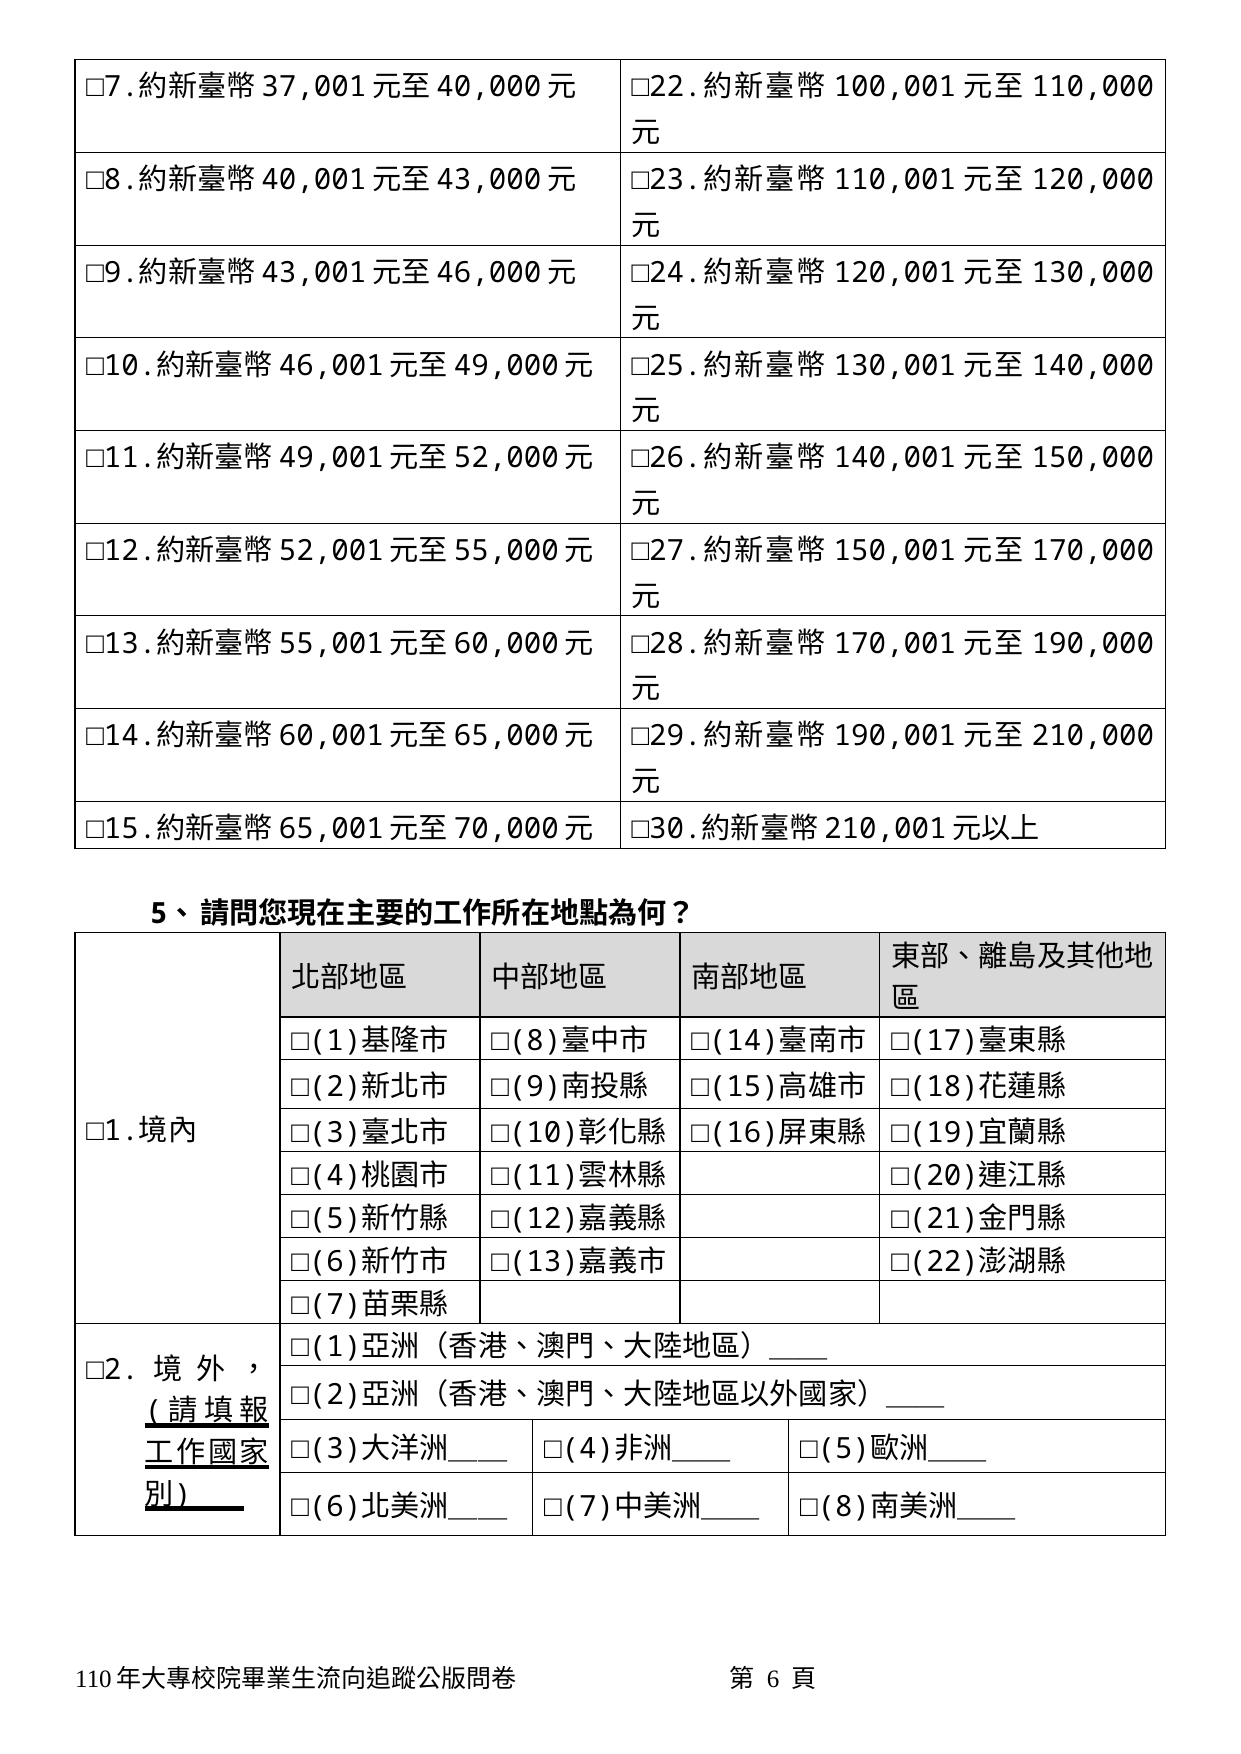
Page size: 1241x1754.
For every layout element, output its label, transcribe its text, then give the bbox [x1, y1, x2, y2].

table_cell □25.約新臺幣130,001元至140,000元 [621, 338, 1165, 430]
table_cell □(6)新竹市 [281, 1238, 479, 1280]
table_cell □28.約新臺幣170,001元至190,000元 [621, 616, 1165, 708]
table_cell □(10)彰化縣 [481, 1109, 679, 1151]
table_cell [481, 1281, 679, 1322]
table_cell [681, 1238, 879, 1280]
table_cell □11.約新臺幣49,001元至52,000元 [76, 431, 620, 523]
table_cell □(19)宜蘭縣 [880, 1109, 1165, 1151]
table_cell □13.約新臺幣55,001元至60,000元 [76, 616, 620, 708]
table_cell □26.約新臺幣140,001元至150,000元 [621, 431, 1165, 523]
table_cell □(9)南投縣 [481, 1060, 679, 1108]
table_cell □(13)嘉義市 [481, 1238, 679, 1280]
table_cell □(22)澎湖縣 [880, 1238, 1165, 1280]
table_cell □(8)南美洲＿＿ [789, 1473, 1165, 1535]
table_cell □(2)亞洲（香港、澳門、大陸地區以外國家）＿＿ [281, 1366, 1165, 1418]
table_cell □14.約新臺幣60,001元至65,000元 [76, 709, 620, 801]
table_cell □(4)桃園市 [281, 1152, 479, 1194]
table_cell □10.約新臺幣46,001元至49,000元 [76, 338, 620, 430]
table_cell □(7)中美洲＿＿ [533, 1473, 788, 1535]
table_cell □(17)臺東縣 [880, 1018, 1165, 1059]
table_header 中部地區 [481, 933, 679, 1016]
table_cell □(6)北美洲＿＿ [281, 1473, 532, 1535]
table_cell □(7)苗栗縣 [281, 1281, 479, 1322]
table_cell □(5)新竹縣 [281, 1195, 479, 1237]
table_cell □23.約新臺幣110,001元至120,000元 [621, 153, 1165, 244]
table_cell □7.約新臺幣37,001元至40,000元 [76, 60, 620, 152]
table_cell □(16)屏東縣 [681, 1109, 879, 1151]
table_cell □(11)雲林縣 [481, 1152, 679, 1194]
table_header 東部、離島及其他地區 [880, 933, 1165, 1016]
table_cell □9.約新臺幣43,001元至46,000元 [76, 246, 620, 337]
table_cell □(20)連江縣 [880, 1152, 1165, 1194]
table_header 北部地區 [281, 933, 479, 1016]
table_cell [880, 1281, 1165, 1322]
table_cell □(21)金門縣 [880, 1195, 1165, 1237]
table_header □1.境內 [76, 933, 279, 1322]
table_cell □(3)臺北市 [281, 1109, 479, 1151]
table_cell □(18)花蓮縣 [880, 1060, 1165, 1108]
table_cell □22.約新臺幣100,001元至110,000元 [621, 60, 1165, 152]
table_cell □(12)嘉義縣 [481, 1195, 679, 1237]
table_cell □2.境外，(請填報工作國家別) [76, 1324, 279, 1535]
table_cell [681, 1281, 879, 1322]
table_cell □24.約新臺幣120,001元至130,000元 [621, 246, 1165, 337]
table_cell □(5)歐洲＿＿ [789, 1420, 1165, 1472]
table_cell □(2)新北市 [281, 1060, 479, 1108]
table_cell □15.約新臺幣65,001元至70,000元 [76, 802, 620, 848]
table_cell [681, 1195, 879, 1237]
table_cell □29.約新臺幣190,001元至210,000元 [621, 709, 1165, 801]
table_cell □30.約新臺幣210,001元以上 [621, 802, 1165, 848]
table_cell □(1)亞洲（香港、澳門、大陸地區）＿＿ [281, 1324, 1165, 1365]
table_cell [681, 1152, 879, 1194]
table_cell □(15)高雄市 [681, 1060, 879, 1108]
table_cell □(3)大洋洲＿＿ [281, 1420, 532, 1472]
table_cell □(8)臺中市 [481, 1018, 679, 1059]
table_cell □27.約新臺幣150,001元至170,000元 [621, 524, 1165, 615]
table_cell □8.約新臺幣40,001元至43,000元 [76, 153, 620, 244]
list 請問您現在主要的工作所在地點為何？ [150, 890, 1165, 932]
table_cell □12.約新臺幣52,001元至55,000元 [76, 524, 620, 615]
table_cell □(4)非洲＿＿ [533, 1420, 788, 1472]
table_cell □(14)臺南市 [681, 1018, 879, 1059]
table_cell □(1)基隆市 [281, 1018, 479, 1059]
table_header 南部地區 [681, 933, 879, 1016]
